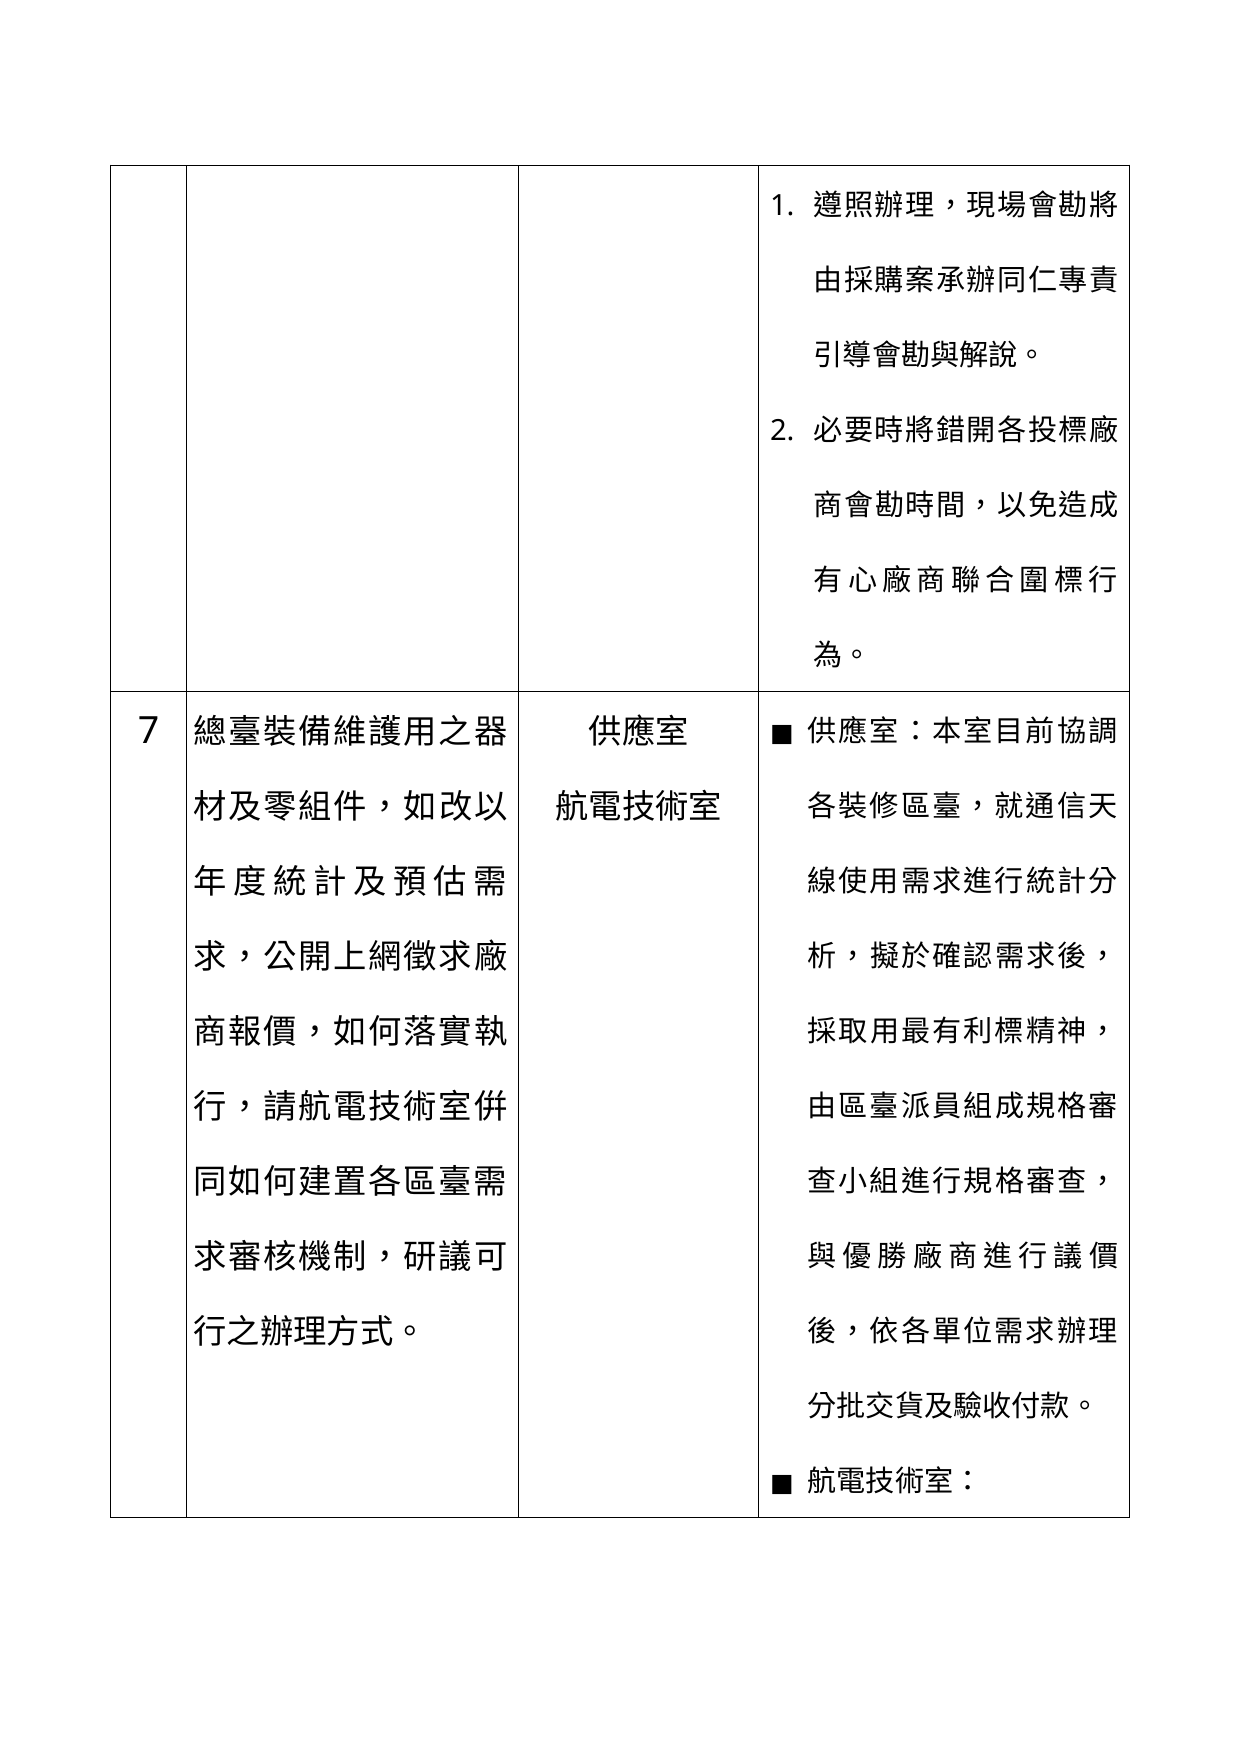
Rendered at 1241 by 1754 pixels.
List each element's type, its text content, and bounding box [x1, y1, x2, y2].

table_cell [519, 166, 758, 691]
table_cell [187, 166, 518, 691]
table_cell 供應室：本室目前協調各裝修區臺，就通信天線使用需求進行統計分析，擬於確認需求後，採取用最有利標精神，由區臺派員組成規格審查小組進行規格審查，與優勝廠商進行議價後，依各單位需求辦理分批交貨及驗收付款。 航電技術室： 遵照辦理。 目前一般耗材(如天線、燈泡及保險絲等)係以年度統計及預估需求後公開上網徵求廠商報價；至於器材及零組件部份則每半年檢視基本存量及耗用量，並視各區臺實際需求適時採購。 [759, 692, 1129, 1517]
table_cell 總臺裝備維護用之器材及零組件，如改以年度統計及預估需求，公開上網徵求廠商報價，如何落實執行，請航電技術室倂同如何建置各區臺需求審核機制，研議可行之辦理方式。 [187, 692, 518, 1517]
table_cell [111, 166, 186, 691]
table_cell 資訊管理中心、臺北裝修區臺、臺東裝修區臺等單位均遵照辦理。 航電技術室：遵照辦理，後續將轉請各外臺指派專人陪同廠商現場會勘，並於必要時配合會同會勘；另請廠商以書面提出問題並由承辦單位以正式公函回覆。 桃園裝修區臺：本區臺辦理廠商現場會勘之案件時，均由固定人員負責，必要時請航電技術室派員配合會同辦理。 高雄裝修區臺： 遵照辦理，現場會勘將由採購案承辦同仁專責引導會勘與解說。 必要時將錯開各投標廠商會勘時間，以免造成有心廠商聯合圍標行為。 [759, 166, 1129, 691]
table_cell 供應室 航電技術室 [519, 692, 758, 1517]
table_cell 7 [111, 692, 186, 1517]
